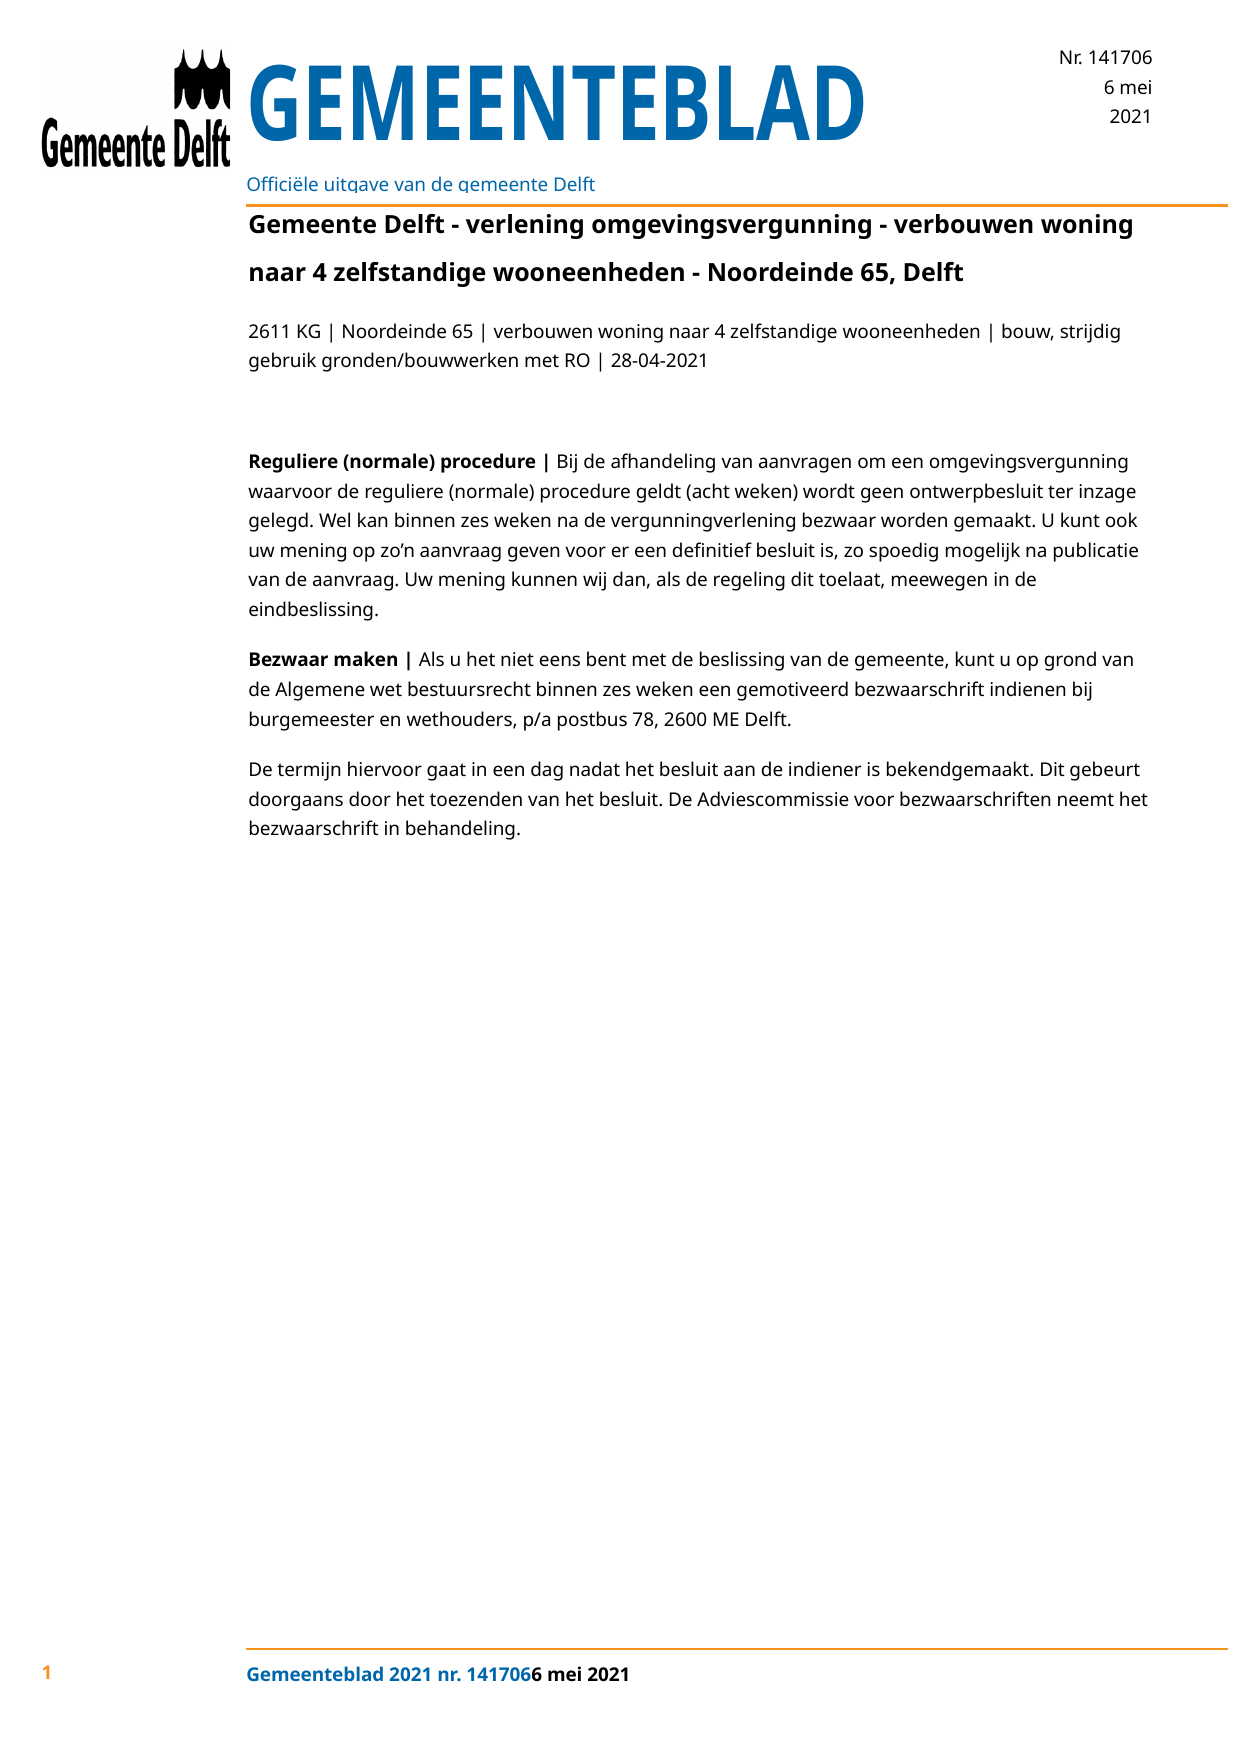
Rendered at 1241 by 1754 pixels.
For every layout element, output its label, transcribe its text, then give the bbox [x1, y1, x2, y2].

text 2611 KG | Noordeinde 65 | verbouwen woning naar 4 zelfstandige wooneenheden | bouw, strijdig gebruik gronden/bouwwerken met RO | 28-04-2021 [248, 318, 1152, 373]
text Gemeente Delft - verlening omgevingsvergunning - verbouwen woning naar 4 zelfstandige wooneenheden - Noordeinde 65, Delft [248, 207, 1152, 288]
picture [41, 47, 231, 172]
text Bezwaar maken | Als u het niet eens bent met de beslissing van de gemeente, kunt u op grond van de Algemene wet bestuursrecht binnen zes weken een gemotiveerd bezwaarschrift indienen bij burgemeester en wethouders, p/a postbus 78, 2600 ME Delft. [248, 647, 1152, 732]
text De termijn hiervoor gaat in een dag nadat het besluit aan de indiener is bekendgemaakt. Dit gebeurt doorgaans door het toezenden van het besluit. De Adviescommissie voor bezwaarschriften neemt het bezwaarschrift in behandeling. [248, 756, 1152, 841]
text Reguliere (normale) procedure | Bij de afhandeling van aanvragen om een omgevingsvergunning waarvoor de reguliere (normale) procedure geldt (acht weken) wordt geen ontwerpbesluit ter inzage gelegd. Wel kan binnen zes weken na de vergunningverlening bezwaar worden gemaakt. U kunt ook uw mening op zo’n aanvraag geven voor er een definitief besluit is, zo spoedig mogelijk na publicatie van de aanvraag. Uw mening kunnen wij dan, als de regeling dit toelaat, meewegen in de eindbeslissing. [248, 448, 1152, 622]
